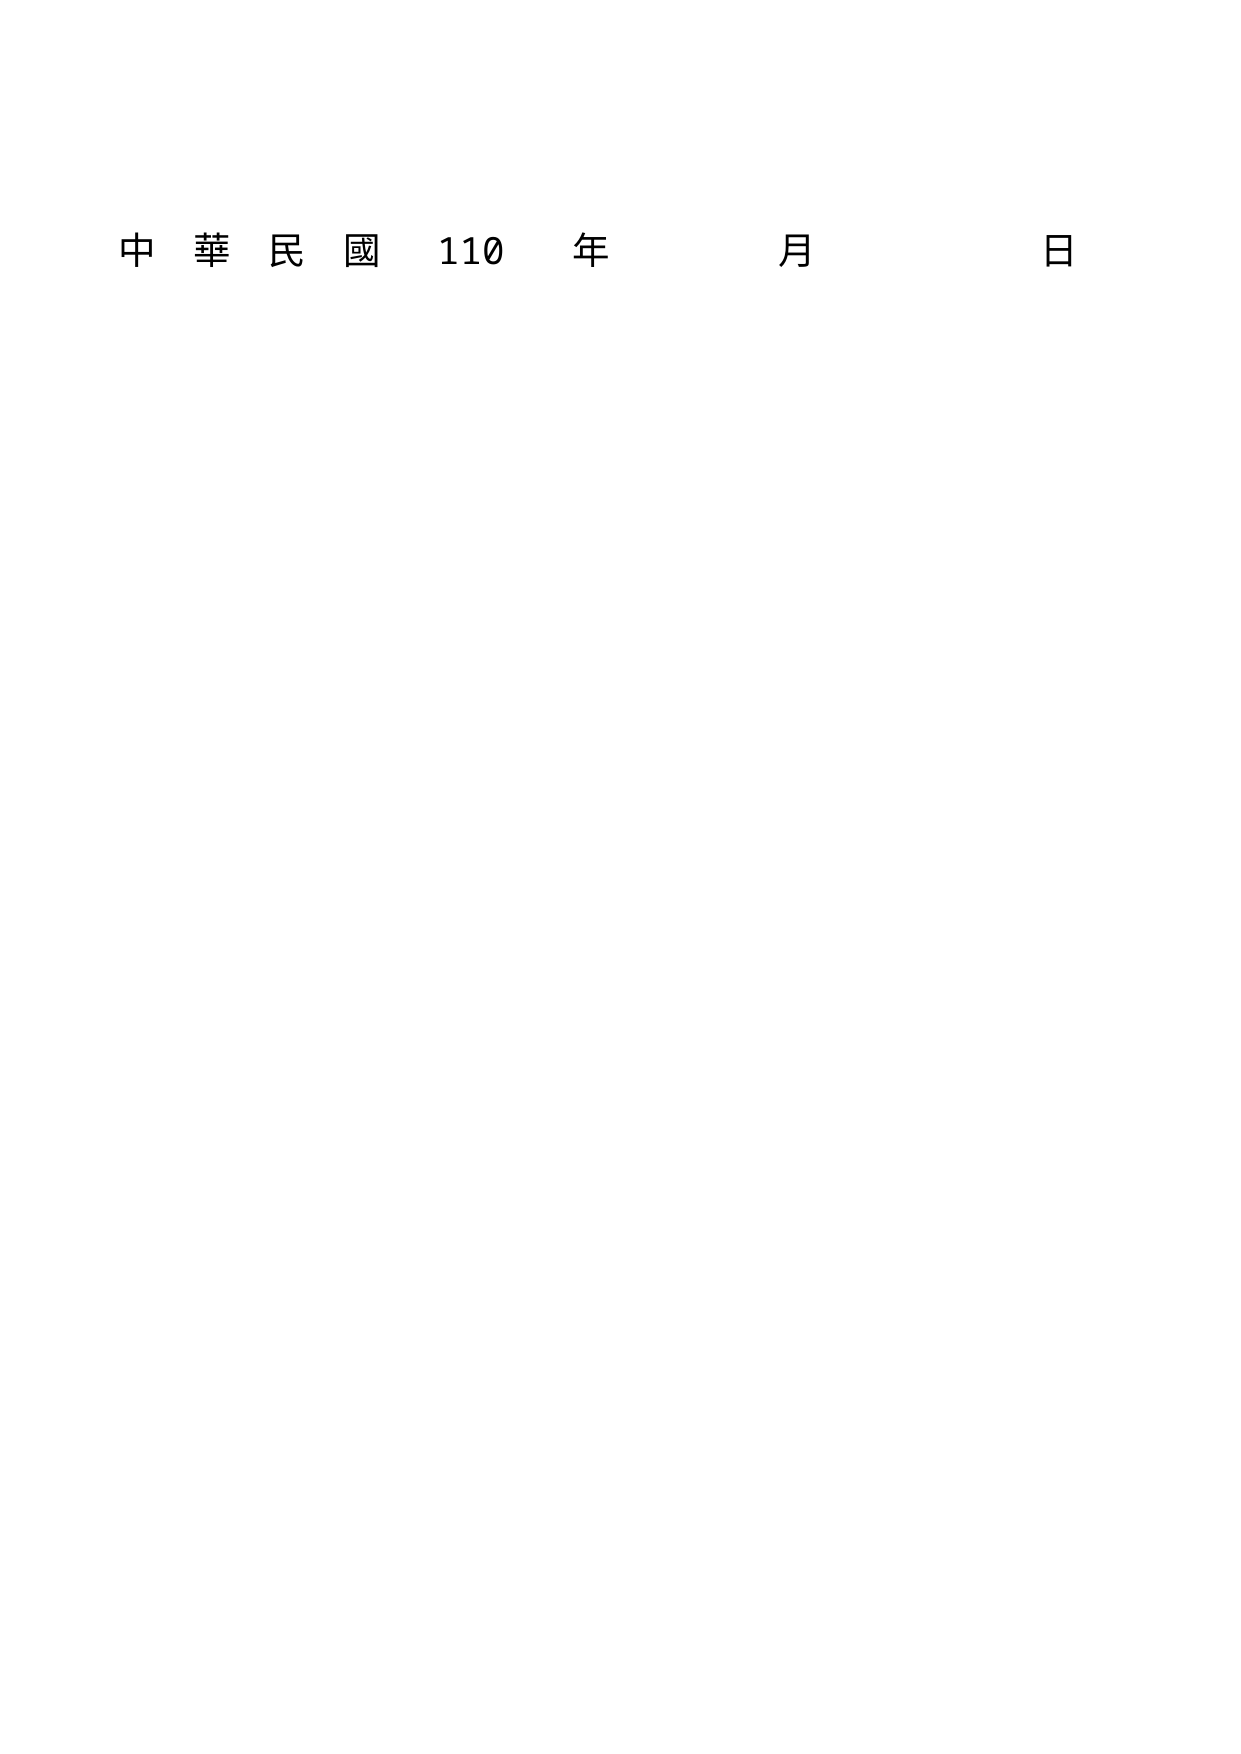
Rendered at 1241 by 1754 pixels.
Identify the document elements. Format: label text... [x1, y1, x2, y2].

text 中 華 民 國 110 年 月 日 [118, 223, 1122, 275]
